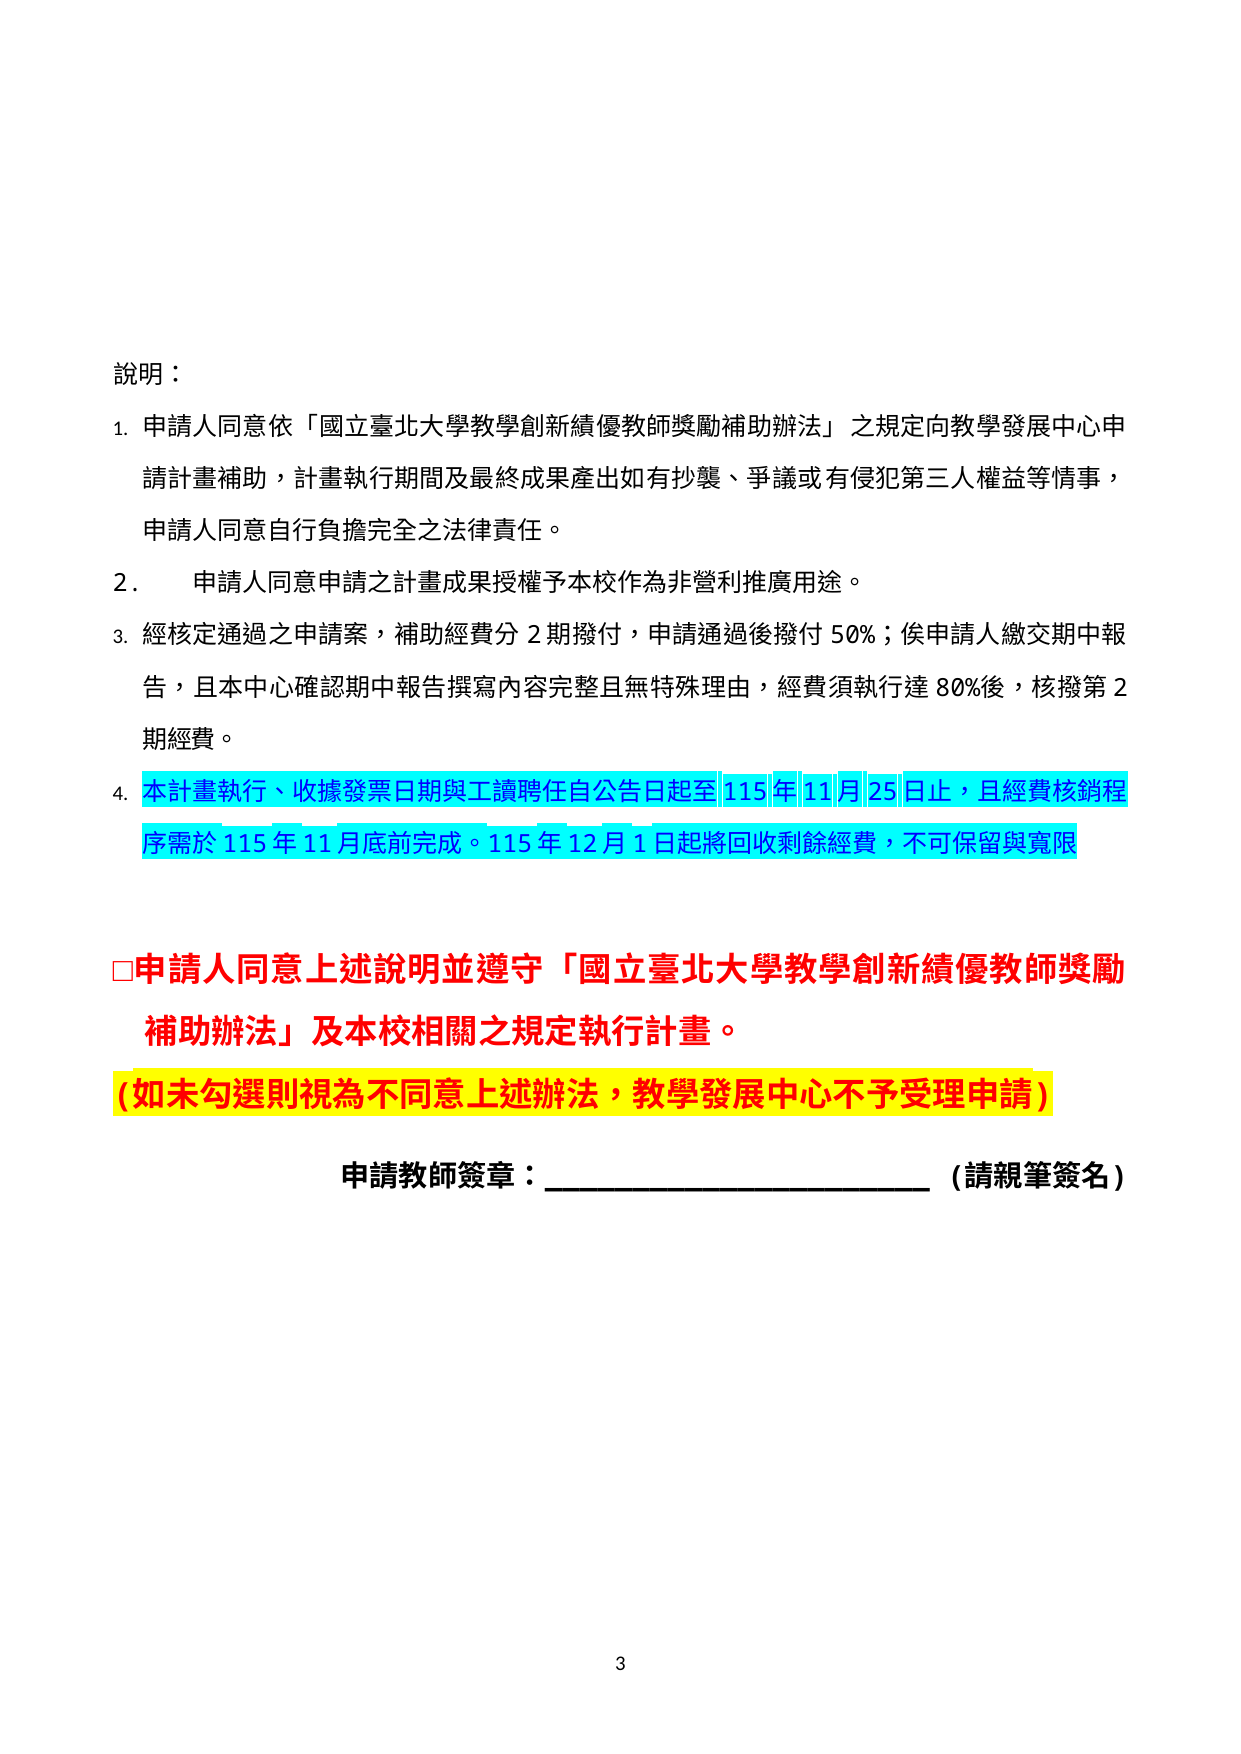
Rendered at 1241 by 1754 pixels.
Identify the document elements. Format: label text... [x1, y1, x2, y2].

list 經核定通過之申請案，補助經費分2期撥付，申請通過後撥付50%；俟申請人繳交期中報告，且本中心確認期中報告撰寫內容完整且無特殊理由，經費須執行達80%後，核撥第2期經費。 [112, 602, 1128, 758]
text 申請教師簽章：______________________ (請親筆簽名) [112, 1132, 1128, 1194]
list 申請人同意申請之計畫成果授權予本校作為非營利推廣用途。 [112, 550, 1128, 602]
list 本計畫執行、收據發票日期與工讀聘任自公告日起至115年11月25日止，且經費核銷程序需於115年11月底前完成。115年12月1日起將回收剩餘經費，不可保留與寬限 [112, 758, 1128, 863]
list 申請人同意依「國立臺北大學教學創新績優教師獎勵補助辦法」之規定向教學發展中心申請計畫補助，計畫執行期間及最終成果產出如有抄襲、爭議或有侵犯第三人權益等情事，申請人同意自行負擔完全之法律責任。 [112, 394, 1128, 550]
text 說明： [113, 331, 1128, 394]
text (如未勾選則視為不同意上述辦法，教學發展中心不予受理申請) [113, 1050, 1128, 1113]
text □申請人同意上述說明並遵守「國立臺北大學教學創新績優教師獎勵補助辦法」及本校相關之規定執行計畫。 [113, 925, 1128, 1050]
